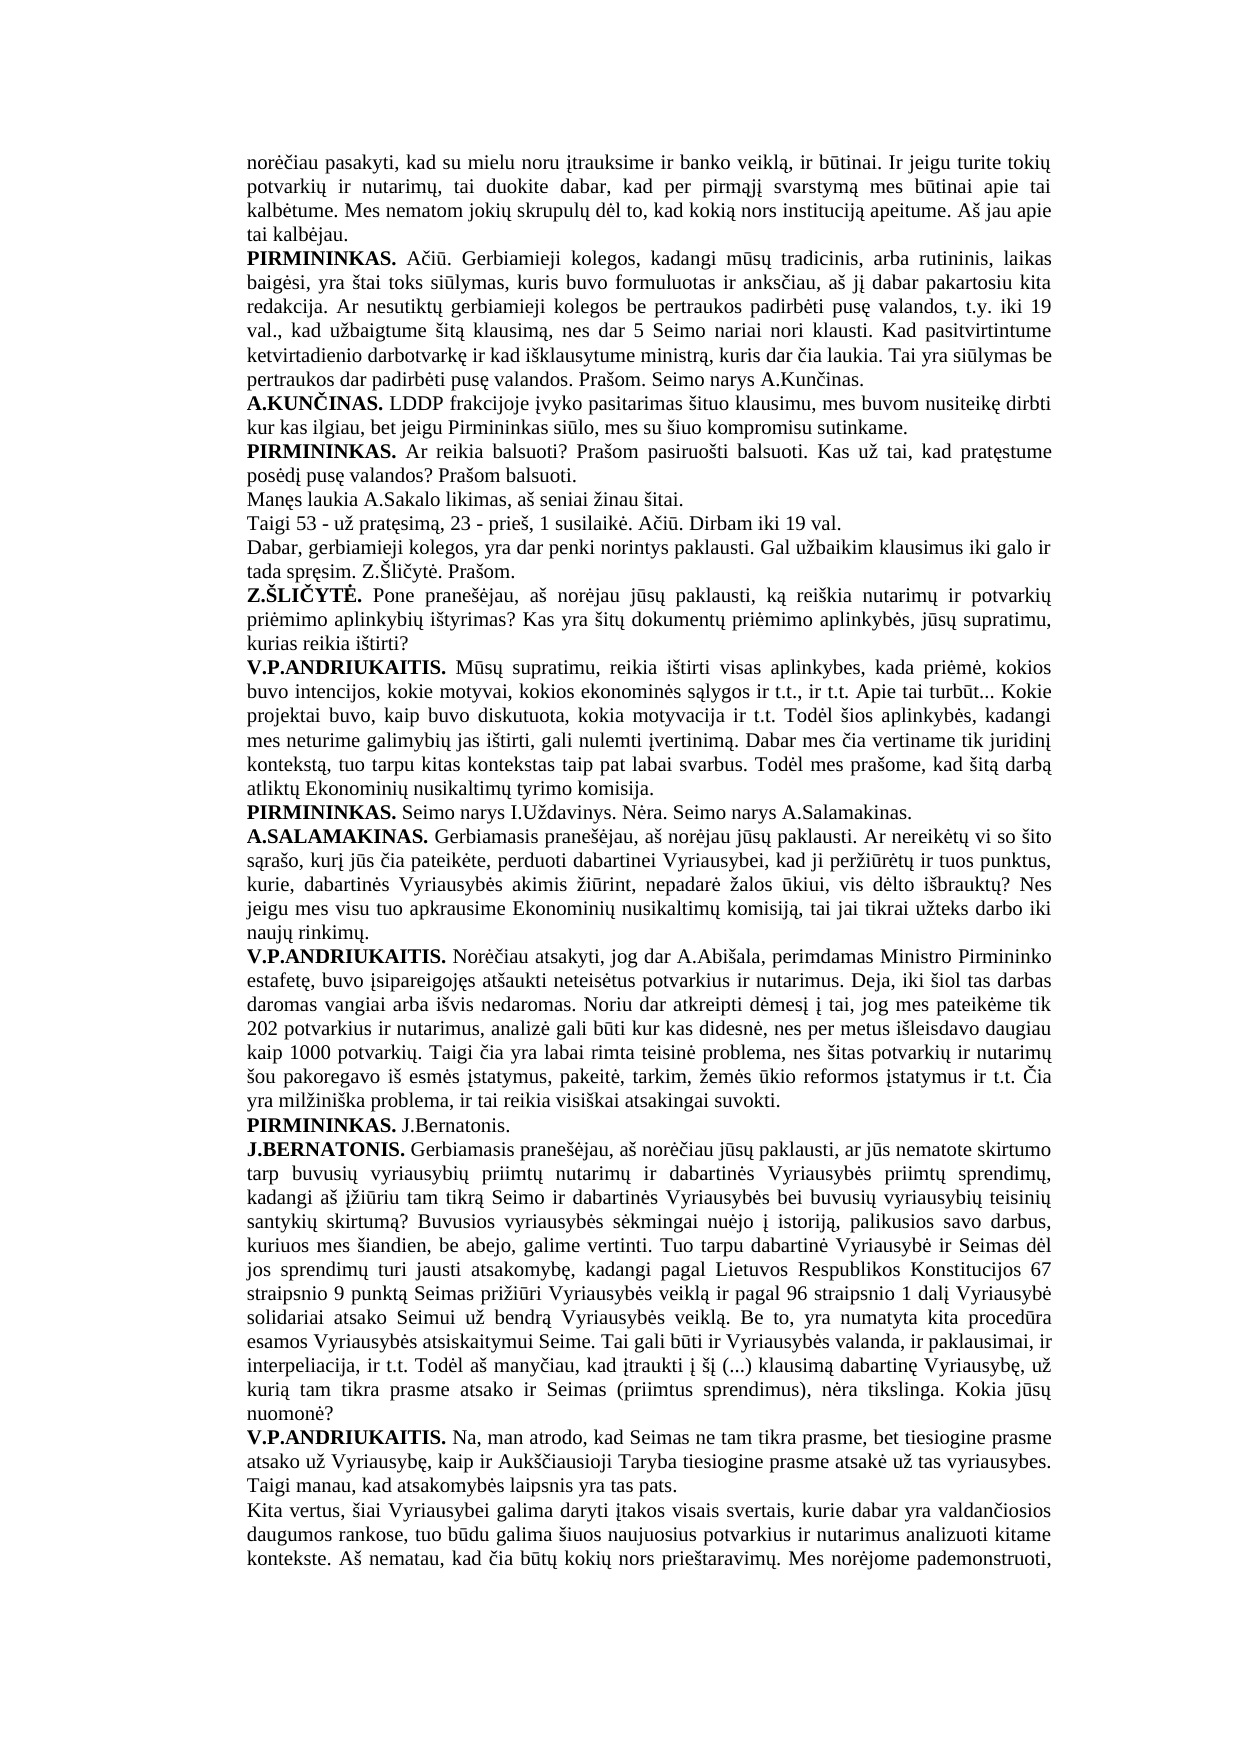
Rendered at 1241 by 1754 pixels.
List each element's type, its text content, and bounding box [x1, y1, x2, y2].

text J.BERNATONIS. Gerbiamasis pranešėjau, aš norėčiau jūsų paklausti, ar jūs nematote skirtumo tarp buvusių vyriausybių priimtų nutarimų ir dabartinės Vyriausybės priimtų sprendimų, kadangi aš įžiūriu tam tikrą Seimo ir dabartinės Vyriausybės bei buvusių vyriausybių teisinių santykių skirtumą? Buvusios vyriausybės sėkmingai nuėjo į istoriją, palikusios savo darbus, kuriuos mes šiandien, be abejo, galime vertinti. Tuo tarpu dabartinė Vyriausybė ir Seimas dėl jos sprendimų turi jausti atsakomybę, kadangi pagal Lietuvos Respublikos Konstitucijos 67 straipsnio 9 punktą Seimas prižiūri Vyriausybės veiklą ir pagal 96 straipsnio 1 dalį Vyriausybė solidariai atsako Seimui už bendrą Vyriausybės veiklą. Be to, yra numatyta kita procedūra esamos Vyriausybės atsiskaitymui Seime. Tai gali būti ir Vyriausybės valanda, ir paklausimai, ir interpeliacija, ir t.t. Todėl aš manyčiau, kad įtraukti į šį (...) klausimą dabartinę Vyriausybę, už kurią tam tikra prasme atsako ir Seimas (priimtus sprendimus), nėra tikslinga. Kokia jūsų nuomonė? [247, 1137, 1053, 1425]
text A.SALAMAKINAS. Gerbiamasis pranešėjau, aš norėjau jūsų paklausti. Ar nereikėtų vi so šito sąrašo, kurį jūs čia pateikėte, perduoti dabartinei Vyriausybei, kad ji peržiūrėtų ir tuos punktus, kurie, dabartinės Vyriausybės akimis žiūrint, nepadarė žalos ūkiui, vis dėlto išbrauktų? Nes jeigu mes visu tuo apkrausime Ekonominių nusikaltimų komisiją, tai jai tikrai užteks darbo iki naujų rinkimų. [247, 824, 1053, 944]
text Kita vertus, šiai Vyriausybei galima daryti įtakos visais svertais, kurie dabar yra valdančiosios daugumos rankose, tuo būdu galima šiuos naujuosius potvarkius ir nutarimus analizuoti kitame kontekste. Aš nematau, kad čia būtų kokių nors prieštaravimų. Mes norėjome pademonstruoti, [247, 1497, 1053, 1570]
text Z.ŠLIČYTĖ. Pone pranešėjau, aš norėjau jūsų paklausti, ką reiškia nutarimų ir potvarkių priėmimo aplinkybių ištyrimas? Kas yra šitų dokumentų priėmimo aplinkybės, jūsų supratimu, kurias reikia ištirti? [247, 583, 1053, 655]
text PIRMININKAS. Ar reikia balsuoti? Prašom pasiruošti balsuoti. Kas už tai, kad pratęstume posėdį pusę valandos? Prašom balsuoti. [247, 439, 1053, 487]
text norėčiau pasakyti, kad su mielu noru įtrauksime ir banko veiklą, ir būtinai. Ir jeigu turite tokių potvarkių ir nutarimų, tai duokite dabar, kad per pirmąjį svarstymą mes būtinai apie tai kalbėtume. Mes nematom jokių skrupulų dėl to, kad kokią nors instituciją apeitume. Aš jau apie tai kalbėjau. [247, 150, 1053, 246]
text Manęs laukia A.Sakalo likimas, aš seniai žinau šitai. [247, 487, 1053, 511]
text PIRMININKAS. J.Bernatonis. [247, 1112, 1053, 1137]
text Dabar, gerbiamieji kolegos, yra dar penki norintys paklausti. Gal užbaikim klausimus iki galo ir tada spręsim. Z.Šličytė. Prašom. [247, 535, 1053, 583]
text PIRMININKAS. Ačiū. Gerbiamieji kolegos, kadangi mūsų tradicinis, arba rutininis, laikas baigėsi, yra štai toks siūlymas, kuris buvo formuluotas ir anksčiau, aš jį dabar pakartosiu kita redakcija. Ar nesutiktų gerbiamieji kolegos be pertraukos padirbėti pusę valandos, t.y. iki 19 val., kad užbaigtume šitą klausimą, nes dar 5 Seimo nariai nori klausti. Kad pasitvirtintume ketvirtadienio darbotvarkę ir kad išklausytume ministrą, kuris dar čia laukia. Tai yra siūlymas be pertraukos dar padirbėti pusę valandos. Prašom. Seimo narys A.Kunčinas. [247, 246, 1053, 391]
text V.P.ANDRIUKAITIS. Mūsų supratimu, reikia ištirti visas aplinkybes, kada priėmė, kokios buvo intencijos, kokie motyvai, kokios ekonominės sąlygos ir t.t., ir t.t. Apie tai turbūt... Kokie projektai buvo, kaip buvo diskutuota, kokia motyvacija ir t.t. Todėl šios aplinkybės, kadangi mes neturime galimybių jas ištirti, gali nulemti įvertinimą. Dabar mes čia vertiname tik juridinį kontekstą, tuo tarpu kitas kontekstas taip pat labai svarbus. Todėl mes prašome, kad šitą darbą atliktų Ekonominių nusikaltimų tyrimo komisija. [247, 655, 1053, 800]
text V.P.ANDRIUKAITIS. Na, man atrodo, kad Seimas ne tam tikra prasme, bet tiesiogine prasme atsako už Vyriausybę, kaip ir Aukščiausioji Taryba tiesiogine prasme atsakė už tas vyriausybes. Taigi manau, kad atsakomybės laipsnis yra tas pats. [247, 1425, 1053, 1497]
text A.KUNČINAS. LDDP frakcijoje įvyko pasitarimas šituo klausimu, mes buvom nusiteikę dirbti kur kas ilgiau, bet jeigu Pirmininkas siūlo, mes su šiuo kompromisu sutinkame. [247, 391, 1053, 439]
text PIRMININKAS. Seimo narys I.Uždavinys. Nėra. Seimo narys A.Salamakinas. [247, 800, 1053, 824]
text V.P.ANDRIUKAITIS. Norėčiau atsakyti, jog dar A.Abišala, perimdamas Ministro Pirmininko estafetę, buvo įsipareigojęs atšaukti neteisėtus potvarkius ir nutarimus. Deja, iki šiol tas darbas daromas vangiai arba išvis nedaromas. Noriu dar atkreipti dėmesį į tai, jog mes pateikėme tik 202 potvarkius ir nutarimus, analizė gali būti kur kas didesnė, nes per metus išleisdavo daugiau kaip 1000 potvarkių. Taigi čia yra labai rimta teisinė problema, nes šitas potvarkių ir nutarimų šou pakoregavo iš esmės įstatymus, pakeitė, tarkim, žemės ūkio reformos įstatymus ir t.t. Čia yra milžiniška problema, ir tai reikia visiškai atsakingai suvokti. [247, 944, 1053, 1112]
text Taigi 53 - už pratęsimą, 23 - prieš, 1 susilaikė. Ačiū. Dirbam iki 19 val. [247, 511, 1053, 535]
